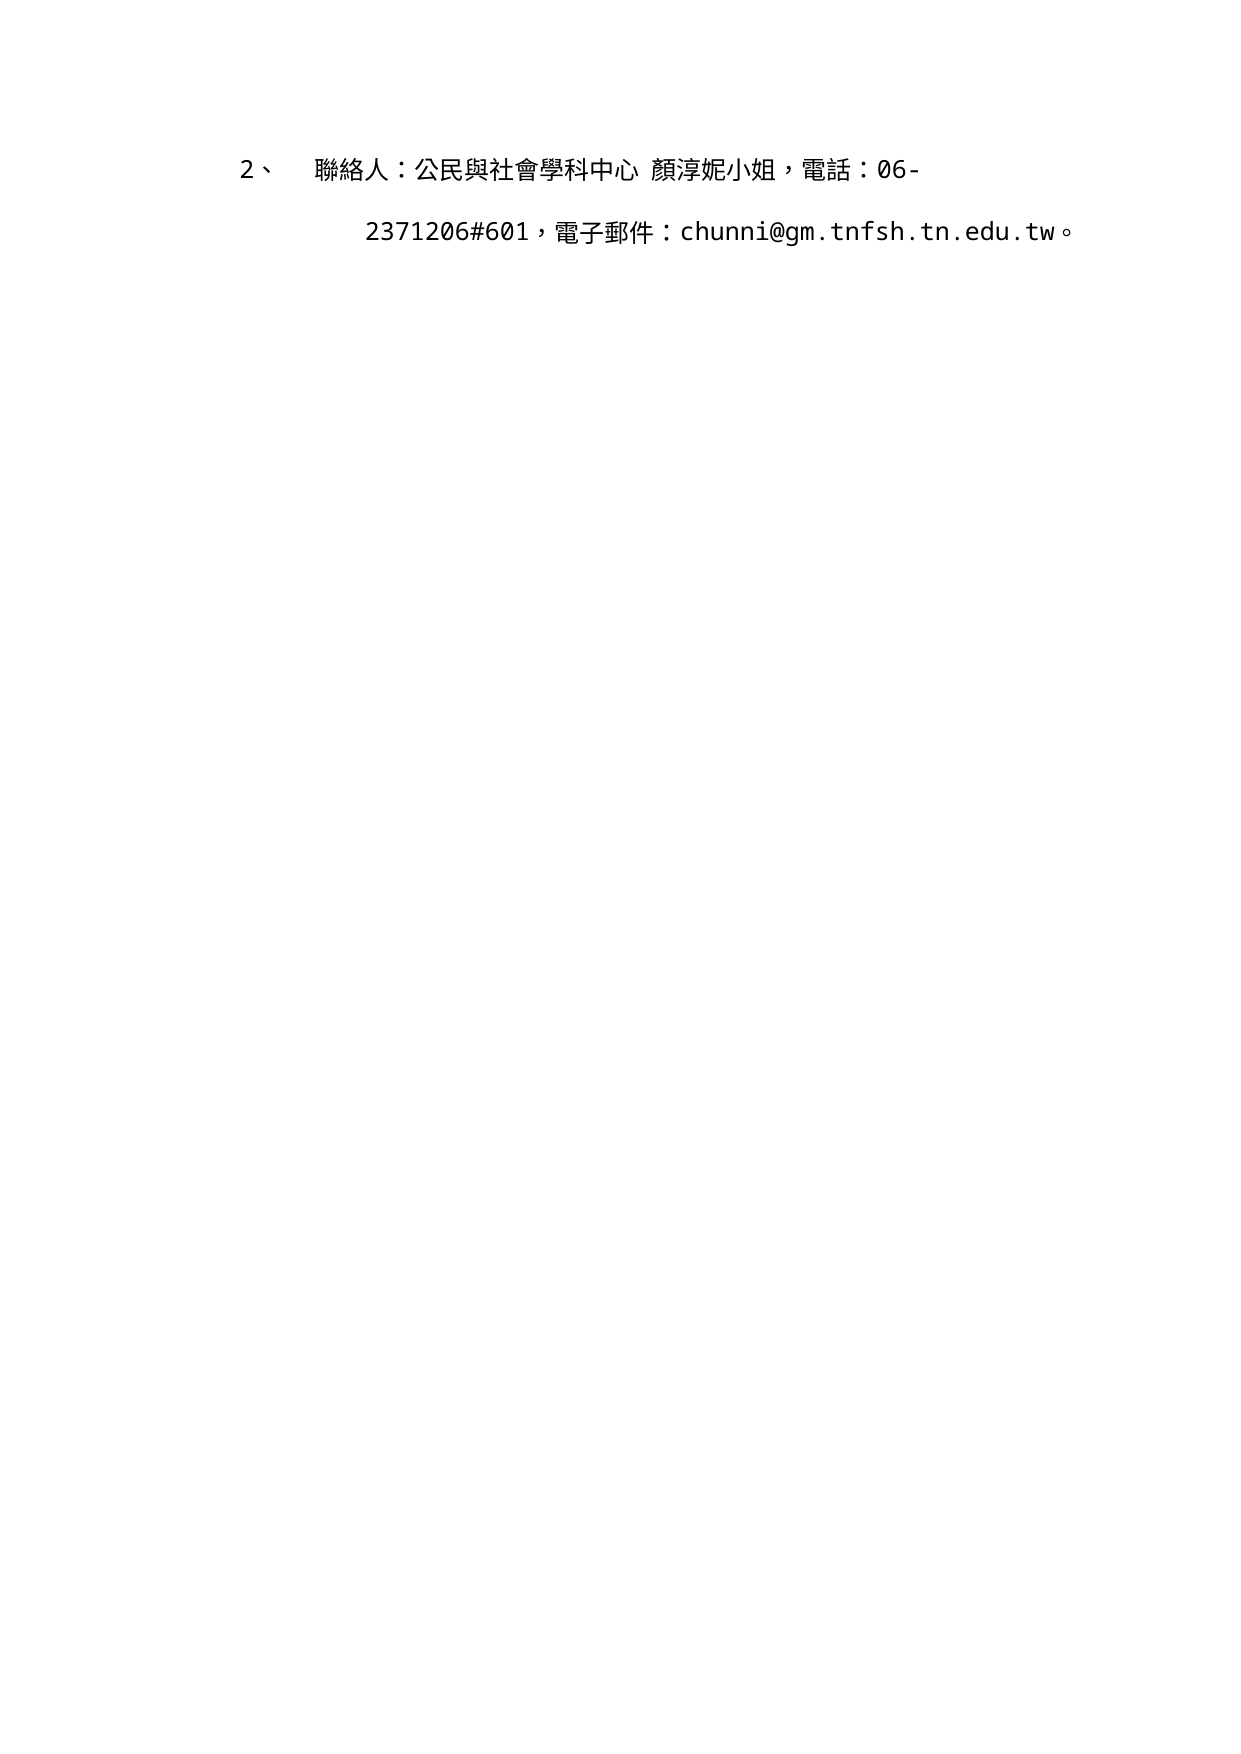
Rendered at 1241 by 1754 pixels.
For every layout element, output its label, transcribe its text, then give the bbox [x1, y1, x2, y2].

list 聯絡人：公民與社會學科中心 顏淳妮小姐，電話：06-2371206#601，電子郵件：chunni@gm.tnfsh.tn.edu.tw。 [239, 127, 1092, 252]
